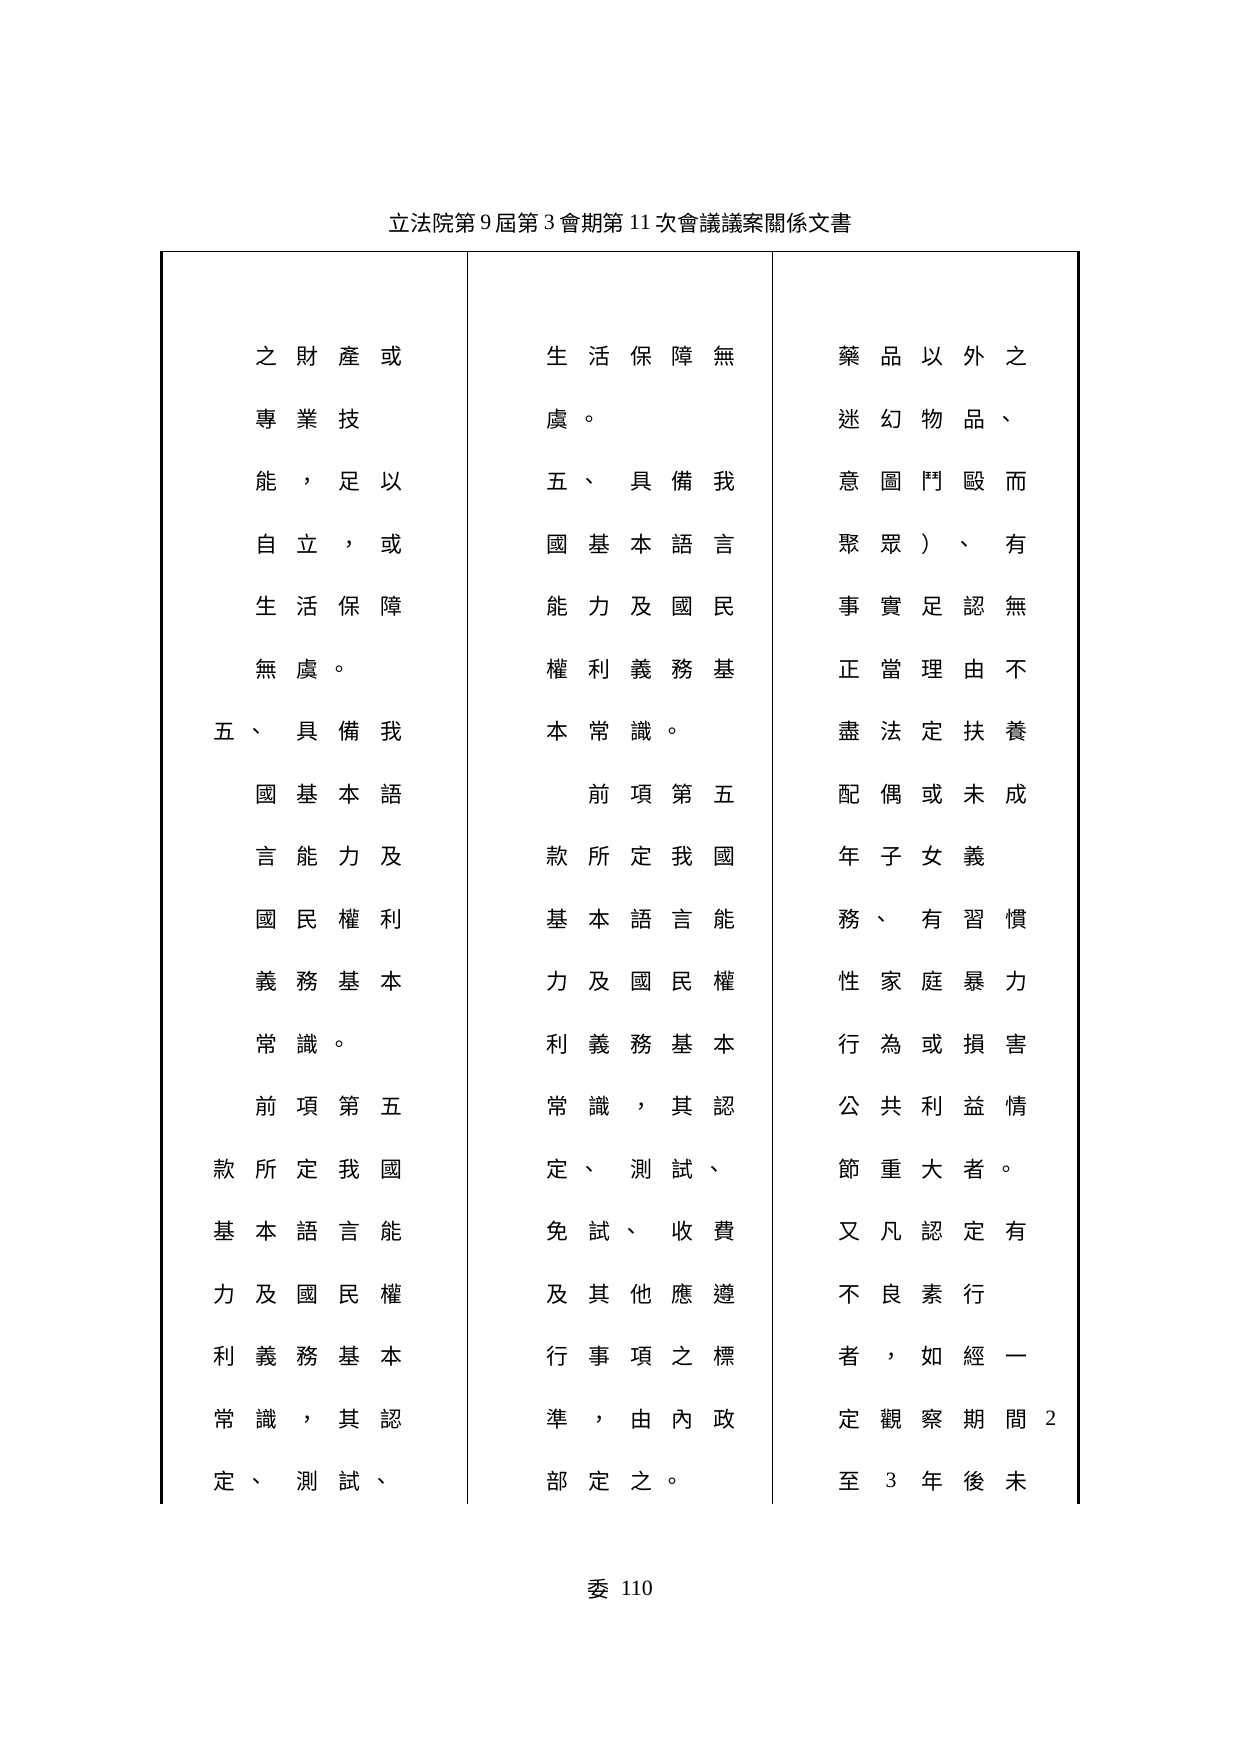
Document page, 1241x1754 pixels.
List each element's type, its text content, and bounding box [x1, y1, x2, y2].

table_cell 生活保障無虞。 五、具備我國基本語言能力及國民權利義務基本常識。 前項第五款所定我國基本語言能力及國民權利義務基本常識，其認定、測試、免試、收費及其他應遵行事項之標準，由內政部定之。 [468, 252, 772, 1504]
table_cell 藥品以外之迷幻物品、意圖鬥毆而聚眾）、有事實足認無正當理由不盡法定扶養配偶或未成年子女義務、有習慣性家庭暴力行為或損害公共利益情節重大者。又凡認定有不良素行者，如經一定觀察期間2至3年後未 [773, 252, 1077, 1504]
table_cell 之財產或專業技能，足以自立，或生活保障無虞。 五、具備我國基本語言能力及國民權利義務基本常識。 前項第五款所定我國基本語言能力及國民權利義務基本常識，其認定、測試、 [163, 252, 467, 1504]
